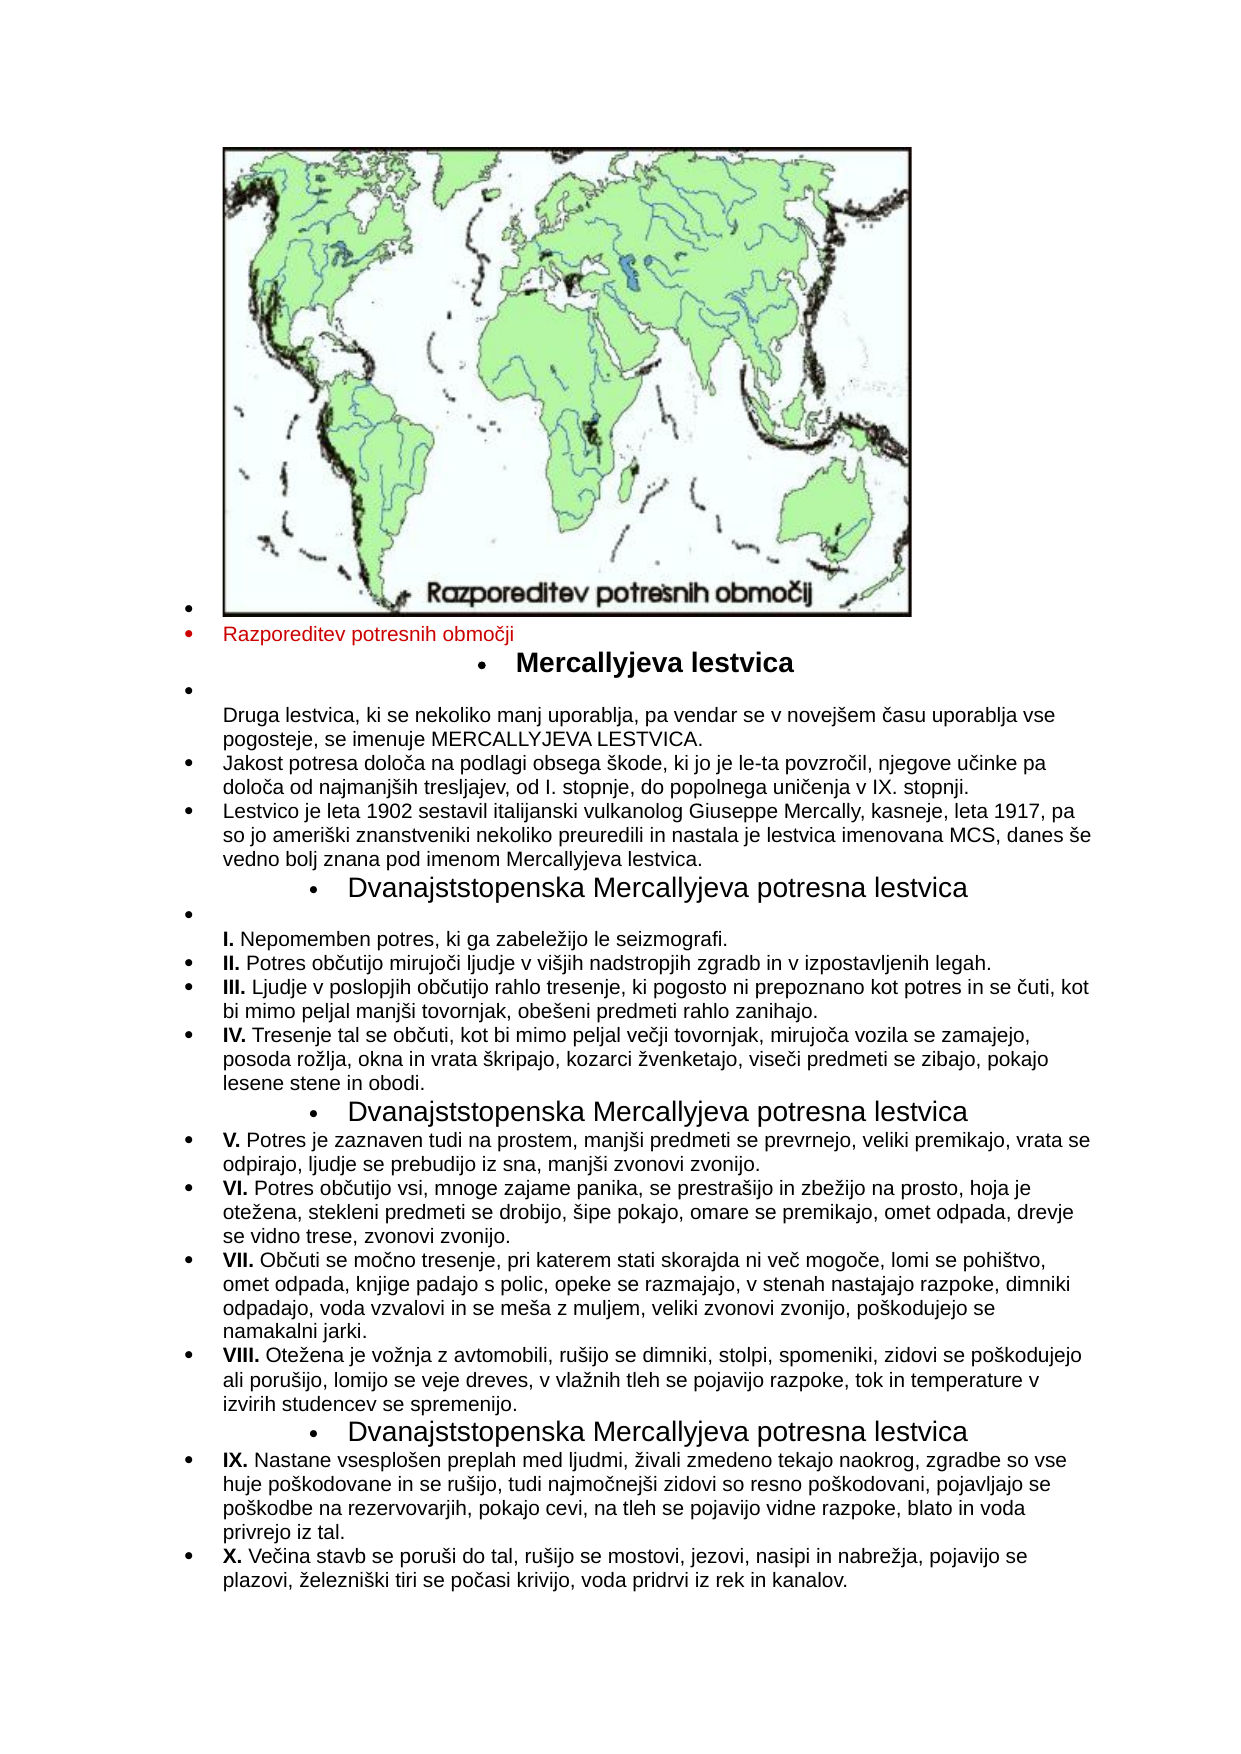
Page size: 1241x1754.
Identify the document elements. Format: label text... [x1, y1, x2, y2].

list III. Ljudje v poslopjih občutijo rahlo tresenje, ki pogosto ni prepoznano kot potres in se čuti, kot bi mimo peljal manjši tovornjak, obešeni predmeti rahlo zanihajo. [185, 975, 1093, 1023]
list IX. Nastane vsesplošen preplah med ljudmi, živali zmedeno tekajo naokrog, zgradbe so vse huje poškodovane in se rušijo, tudi najmočnejši zidovi so resno poškodovani, pojavljajo se poškodbe na rezervovarjih, pokajo cevi, na tleh se pojavijo vidne razpoke, blato in voda privrejo iz tal. [185, 1448, 1093, 1544]
list Mercallyjeva lestvica [185, 646, 1093, 678]
list Dvanajststopenska Mercallyjeva potresna lestvica [185, 871, 1093, 903]
list I. Nepomemben potres, ki ga zabeležijo le seizmografi. [185, 903, 1093, 951]
list VII. Občuti se močno tresenje, pri katerem stati skorajda ni več mogoče, lomi se pohištvo, omet odpada, knjige padajo s polic, opeke se razmajajo, v stenah nastajajo razpoke, dimniki odpadajo, voda vzvalovi in se meša z muljem, veliki zvonovi zvonijo, poškodujejo se namakalni jarki. [185, 1247, 1093, 1343]
picture [222, 147, 912, 617]
list Jakost potresa določa na podlagi obsega škode, ki jo je le-ta povzročil, njegove učinke pa določa od najmanjših tresljajev, od I. stopnje, do popolnega uničenja v IX. stopnji. [185, 751, 1093, 798]
list Druga lestvica, ki se nekoliko manj uporablja, pa vendar se v novejšem času uporablja vse pogosteje, se imenuje MERCALLYJEVA LESTVICA. [185, 678, 1093, 751]
list VIII. Otežena je vožnja z avtomobili, rušijo se dimniki, stolpi, spomeniki, zidovi se poškodujejo ali porušijo, lomijo se veje dreves, v vlažnih tleh se pojavijo razpoke, tok in temperature v izvirih studencev se spremenijo. [185, 1343, 1093, 1415]
list Dvanajststopenska Mercallyjeva potresna lestvica [185, 1095, 1093, 1127]
list X. Večina stavb se poruši do tal, rušijo se mostovi, jezovi, nasipi in nabrežja, pojavijo se plazovi, železniški tiri se počasi krivijo, voda pridrvi iz rek in kanalov. [185, 1544, 1093, 1592]
list II. Potres občutijo mirujoči ljudje v višjih nadstropjih zgradb in v izpostavljenih legah. [185, 951, 1093, 975]
list V. Potres je zaznaven tudi na prostem, manjši predmeti se prevrnejo, veliki premikajo, vrata se odpirajo, ljudje se prebudijo iz sna, manjši zvonovi zvonijo. [185, 1127, 1093, 1175]
list Dvanajststopenska Mercallyjeva potresna lestvica [185, 1415, 1093, 1448]
list Razporeditev potresnih območji [185, 622, 1093, 646]
list Lestvico je leta 1902 sestavil italijanski vulkanolog Giuseppe Mercally, kasneje, leta 1917, pa so jo ameriški znanstveniki nekoliko preuredili in nastala je lestvica imenovana MCS, danes še vedno bolj znana pod imenom Mercallyjeva lestvica. [185, 798, 1093, 871]
list IV. Tresenje tal se občuti, kot bi mimo peljal večji tovornjak, mirujoča vozila se zamajejo, posoda rožlja, okna in vrata škripajo, kozarci žvenketajo, viseči predmeti se zibajo, pokajo lesene stene in obodi. [185, 1023, 1093, 1095]
list VI. Potres občutijo vsi, mnoge zajame panika, se prestrašijo in zbežijo na prosto, hoja je otežena, stekleni predmeti se drobijo, šipe pokajo, omare se premikajo, omet odpada, drevje se vidno trese, zvonovi zvonijo. [185, 1175, 1093, 1247]
